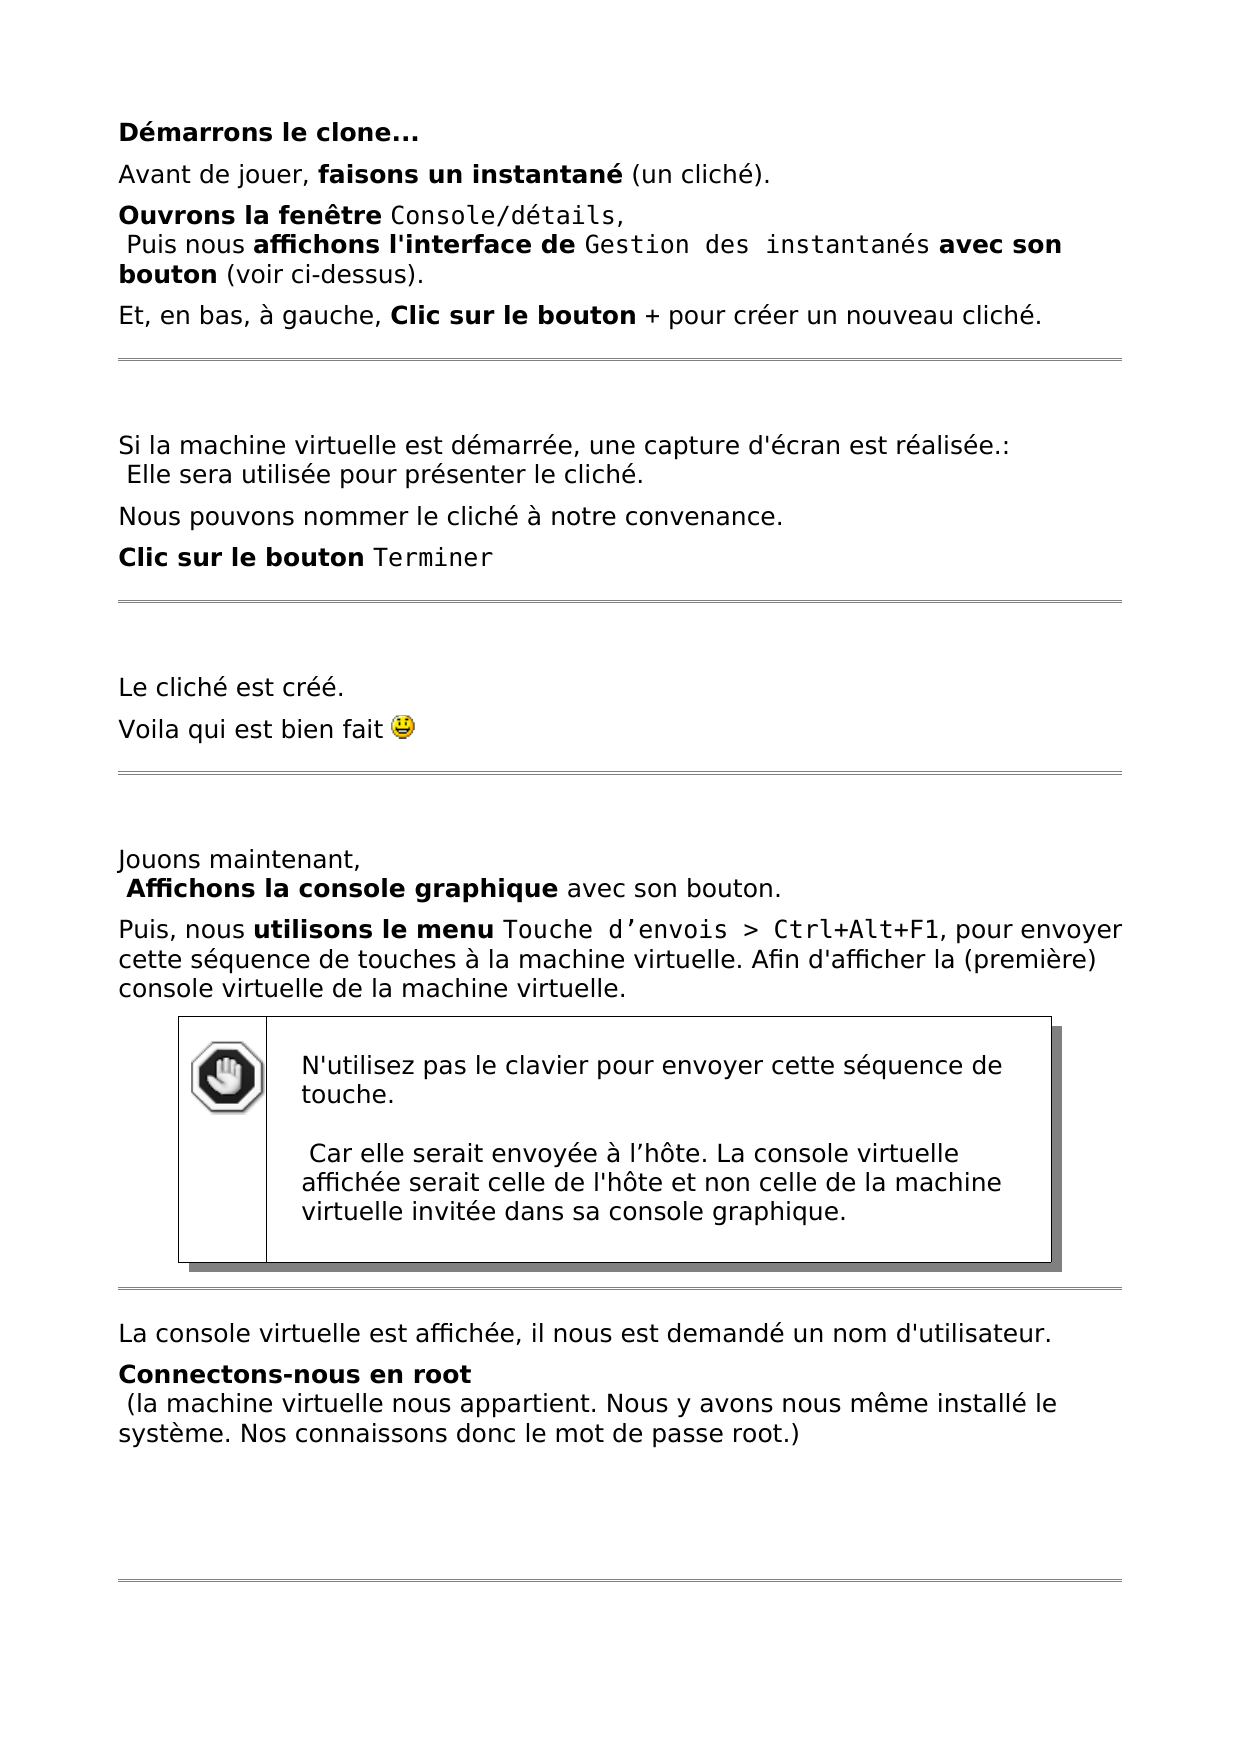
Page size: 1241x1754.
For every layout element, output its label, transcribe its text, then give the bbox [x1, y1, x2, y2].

text Et, en bas, à gauche, Clic sur le bouton + pour créer un nouveau cliché. [118, 301, 1122, 331]
table_header N'utilisez pas le clavier pour envoyer cette séquence de touche. Car elle serait envoyée à l’hôte. La console virtuelle affichée serait celle de l'hôte et non celle de la machine virtuelle invitée dans sa console graphique. [267, 1017, 1051, 1262]
text Jouons maintenant, Affichons la console graphique avec son bouton. [118, 845, 1122, 903]
text Le cliché est créé. [118, 673, 1122, 702]
text Voila qui est bien fait [118, 715, 1122, 744]
text Clic sur le bouton Terminer [118, 544, 1122, 573]
table_header [179, 1017, 266, 1262]
text Nous pouvons nommer le cliché à notre convenance. [118, 502, 1122, 531]
text Puis, nous utilisons le menu Touche d’envois > Ctrl+Alt+F1, pour envoyer cette séquence de touches à la machine virtuelle. Afin d'afficher la (première) console virtuelle de la machine virtuelle. [118, 916, 1122, 1003]
text Si la machine virtuelle est démarrée, une capture d'écran est réalisée.: Elle sera utilisée pour présenter le cliché. [118, 431, 1122, 489]
text Ouvrons la fenêtre Console/détails, Puis nous affichons l'interface de Gestion des instantanés avec son bouton (voir ci-dessus). [118, 201, 1122, 289]
picture [190, 1039, 266, 1115]
text La console virtuelle est affichée, il nous est demandé un nom d'utilisateur. [118, 1319, 1122, 1348]
text Connectons-nous en root (la machine virtuelle nous appartient. Nous y avons nous même installé le système. Nos connaissons donc le mot de passe root.) [118, 1360, 1122, 1448]
text Démarrons le clone... [118, 118, 1122, 147]
picture [391, 715, 415, 739]
text Avant de jouer, faisons un instantané (un cliché). [118, 160, 1122, 189]
